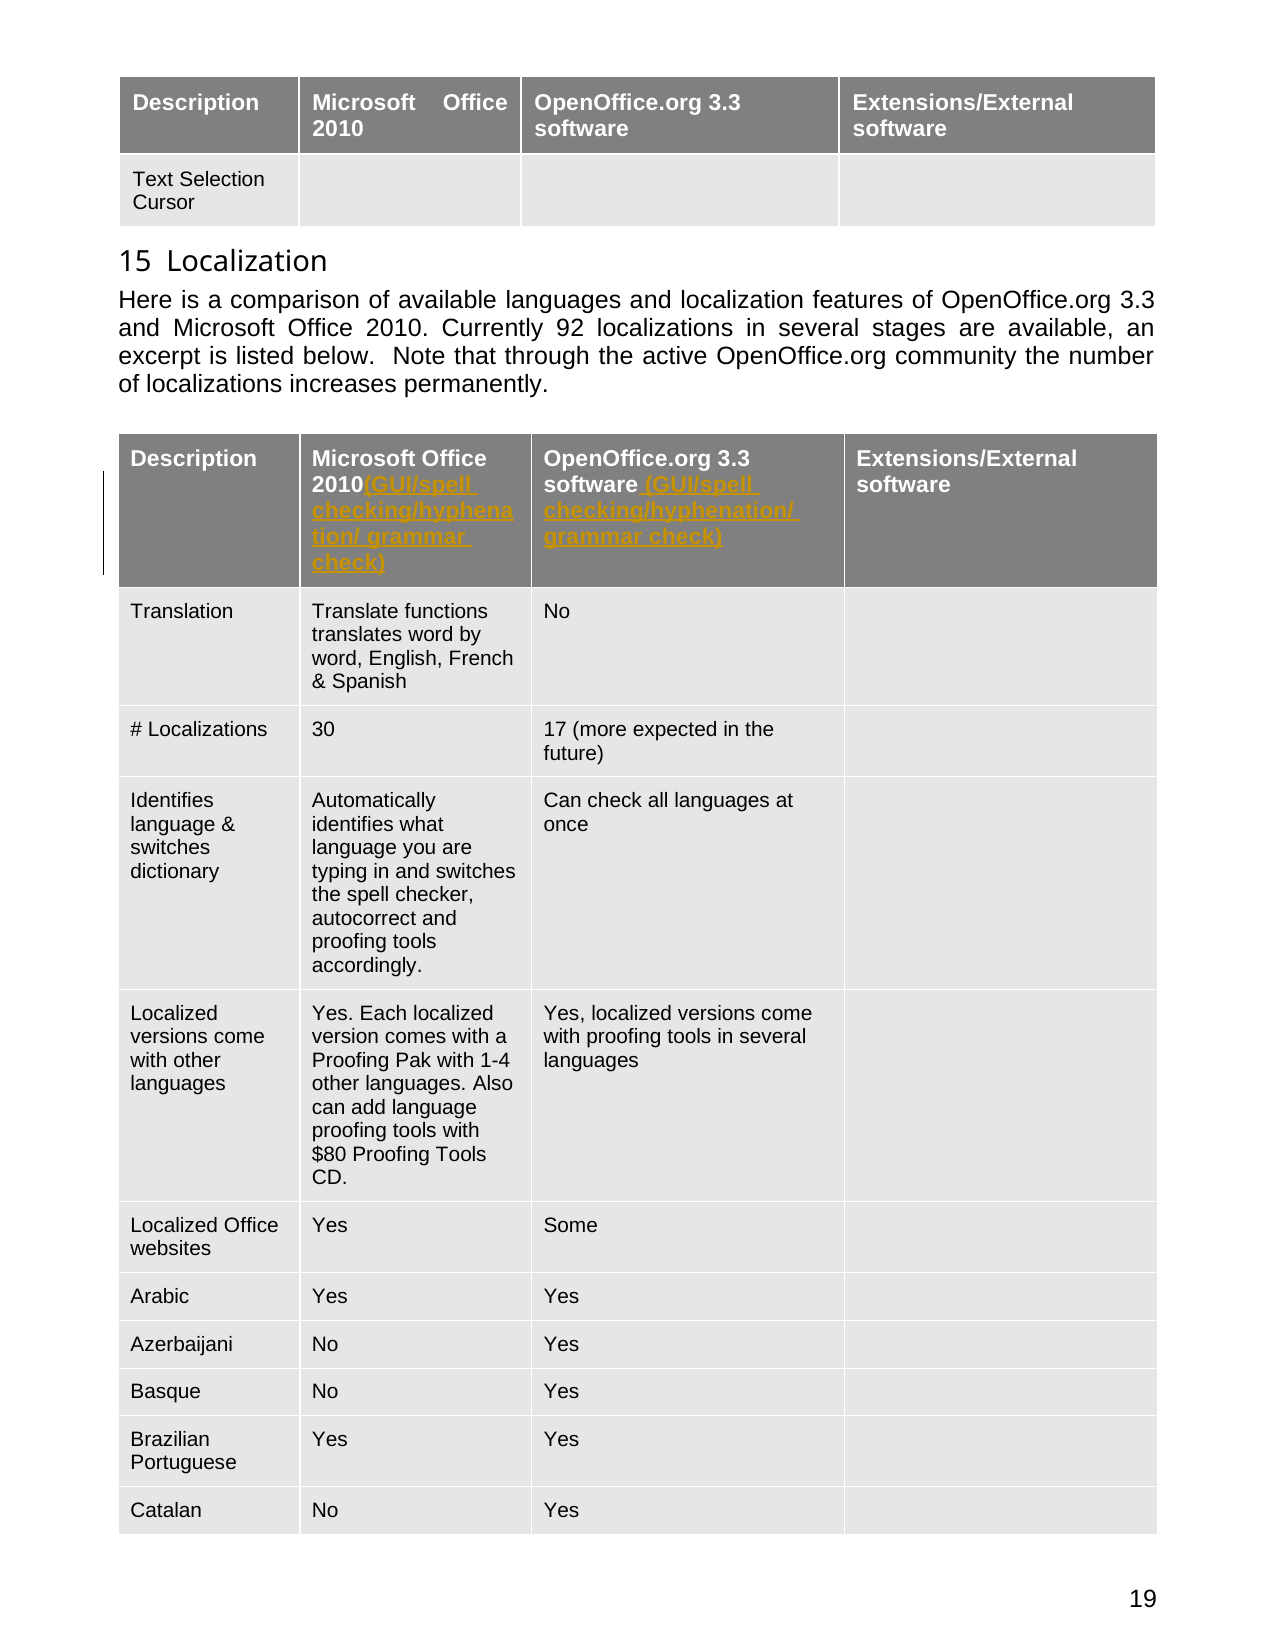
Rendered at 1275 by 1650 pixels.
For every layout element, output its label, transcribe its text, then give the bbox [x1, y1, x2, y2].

table_cell # Localizations [119, 706, 299, 776]
table_cell Yes [301, 1273, 531, 1320]
text Here is a comparison of available languages and localization features of OpenOffice.org 3.3 and Microsoft Office 2010. Currently 92 localizations in several stages are available, an excerpt is listed below. Note that through the active OpenOffice.org community the number of localizations increases permanently. [118, 286, 1157, 398]
table_cell Translate functions translates word by word, English, French & Spanish [301, 588, 531, 705]
table_cell [840, 155, 1155, 226]
table_cell Text Selection Cursor [120, 155, 298, 226]
table_cell No [532, 588, 844, 705]
table_cell 30 [301, 706, 531, 776]
table_cell [845, 1416, 1157, 1486]
table_cell [845, 706, 1157, 776]
table_header Extensions/External software [845, 434, 1157, 587]
table_cell [300, 155, 520, 226]
table_header Extensions/External software [840, 77, 1155, 153]
table_cell Yes [532, 1321, 844, 1368]
table_cell Yes [532, 1487, 844, 1534]
table_cell Brazilian Portuguese [119, 1416, 299, 1486]
table_cell [522, 155, 838, 226]
table_cell Localized versions come with other languages [119, 990, 299, 1201]
table_header OpenOffice.org 3.3 software [522, 77, 838, 153]
table_cell No [301, 1369, 531, 1415]
table_cell Translation [119, 588, 299, 705]
table_header OpenOffice.org 3.3 software (GUI/spell checking/hyphenation/ grammar check) [532, 434, 844, 587]
table_cell [845, 588, 1157, 705]
table_cell Arabic [119, 1273, 299, 1320]
table_cell [845, 1369, 1157, 1415]
table_cell Localized Office websites [119, 1202, 299, 1272]
table_cell Yes [532, 1369, 844, 1415]
table_cell Yes [301, 1202, 531, 1272]
table_cell [845, 1487, 1157, 1534]
subtitle Localization [118, 240, 1157, 280]
table_header Microsoft Office 2010(GUI/spell checking/hyphenation/ grammar check) [301, 434, 531, 587]
table_cell Identifies language & switches dictionary [119, 777, 299, 989]
table_header Microsoft Office 2010 [300, 77, 520, 153]
table_cell No [301, 1487, 531, 1534]
table_cell No [301, 1321, 531, 1368]
table_cell Yes, localized versions come with proofing tools in several languages [532, 990, 844, 1201]
table_cell Basque [119, 1369, 299, 1415]
table_cell Azerbaijani [119, 1321, 299, 1368]
table_cell 17 (more expected in the future) [532, 706, 844, 776]
table_cell [845, 1321, 1157, 1368]
table_cell Automatically identifies what language you are typing in and switches the spell checker, autocorrect and proofing tools accordingly. [301, 777, 531, 989]
table_cell Yes [532, 1416, 844, 1486]
table_cell [845, 1273, 1157, 1320]
table_cell Catalan [119, 1487, 299, 1534]
table_cell Can check all languages at once [532, 777, 844, 989]
table_cell [845, 1202, 1157, 1272]
table_cell Some [532, 1202, 844, 1272]
table_cell Yes. Each localized version comes with a Proofing Pak with 1-4 other languages. Also can add language proofing tools with $80 Proofing Tools CD. [301, 990, 531, 1201]
table_header Description [120, 77, 298, 153]
table_cell [845, 990, 1157, 1201]
table_cell [845, 777, 1157, 989]
table_cell Yes [301, 1416, 531, 1486]
table_header Description [119, 434, 299, 587]
table_cell Yes [532, 1273, 844, 1320]
